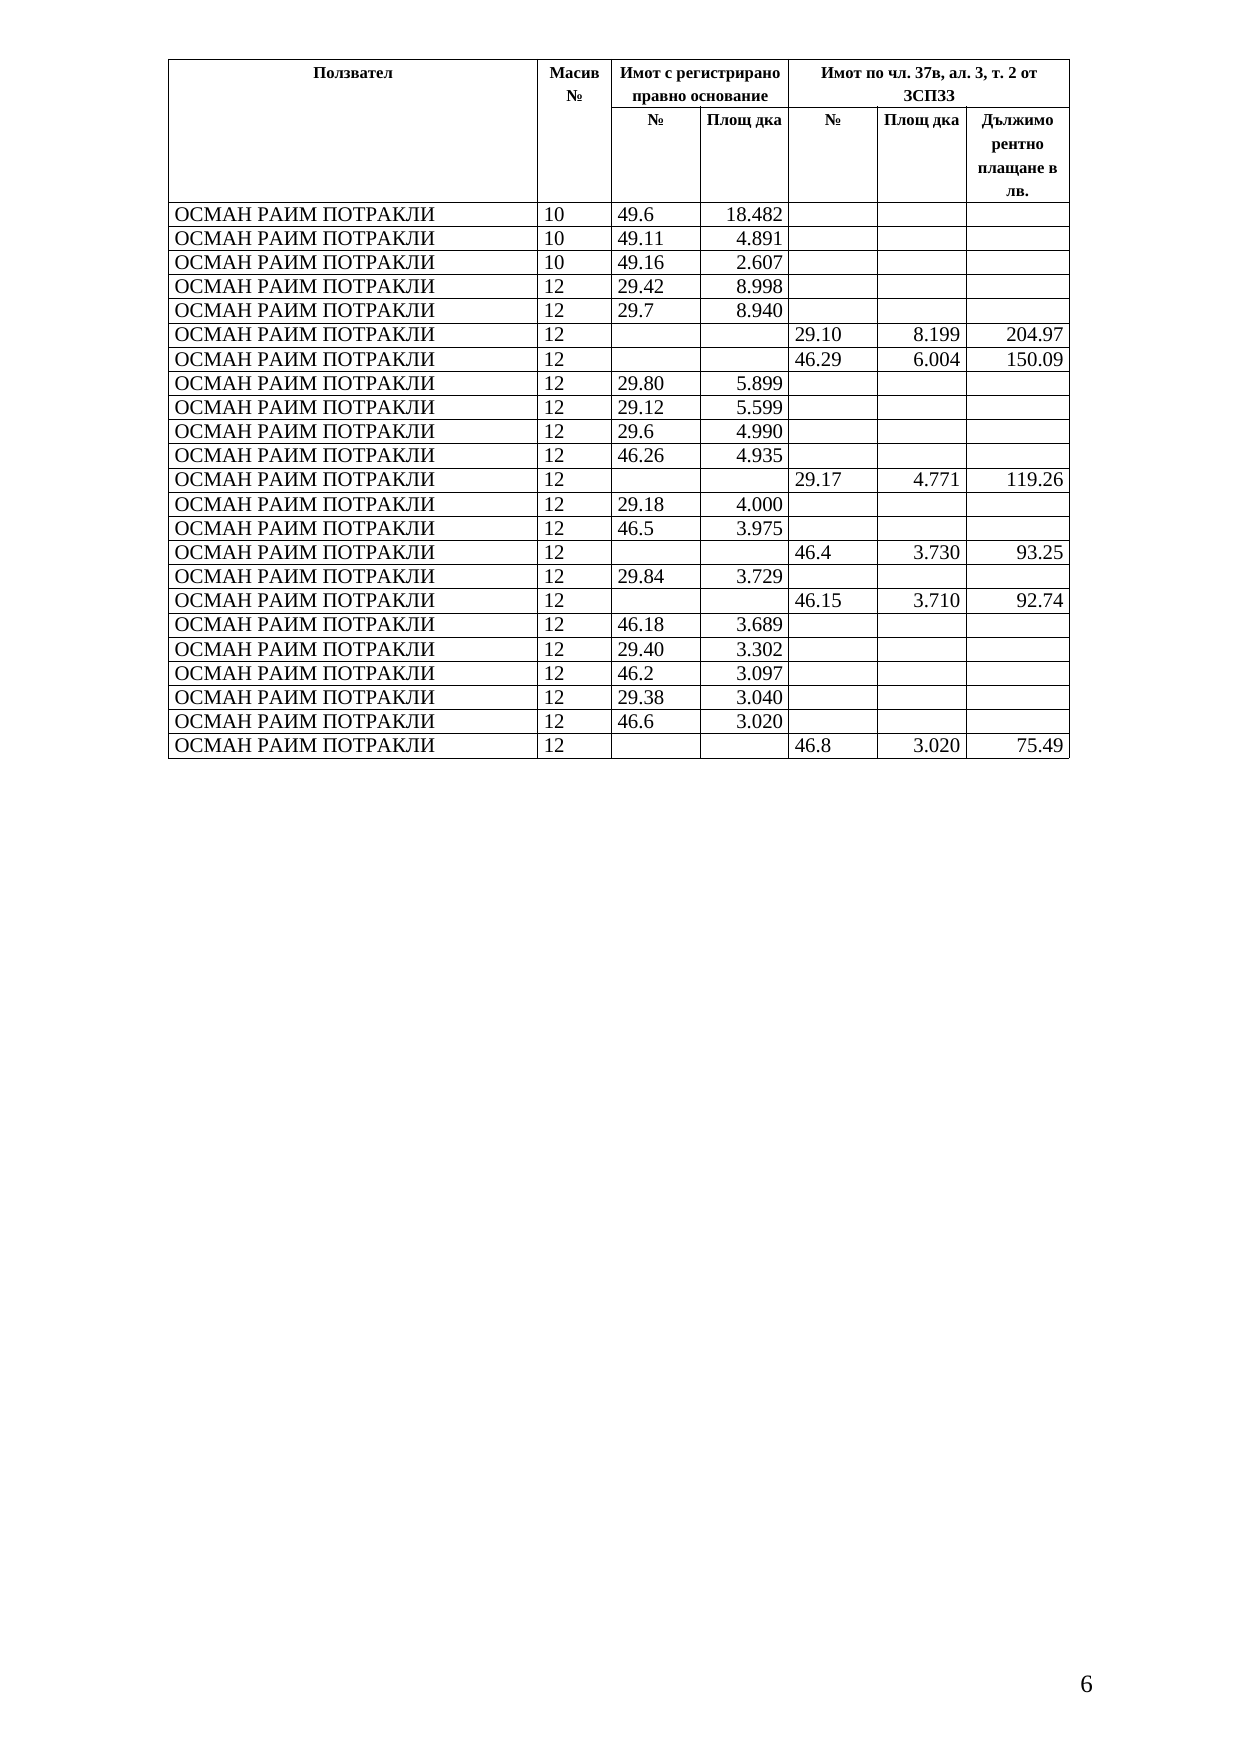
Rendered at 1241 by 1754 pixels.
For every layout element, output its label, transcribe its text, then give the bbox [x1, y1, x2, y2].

table_cell ОСМАН РАИМ ПОТРАКЛИ [169, 469, 537, 492]
table_cell 12 [538, 324, 611, 347]
table_cell 3.689 [701, 614, 788, 637]
table_cell [878, 517, 966, 540]
table_cell [967, 686, 1069, 709]
table_cell [612, 589, 700, 612]
table_cell 3.730 [878, 541, 966, 564]
table_header Имот по чл. 37в, ал. 3, т. 2 от ЗСПЗЗ [789, 60, 1069, 106]
table_cell [701, 324, 788, 347]
table_cell ОСМАН РАИМ ПОТРАКЛИ [169, 348, 537, 371]
table_cell [789, 299, 877, 322]
table_cell [967, 493, 1069, 516]
table_cell [878, 614, 966, 637]
table_cell [789, 517, 877, 540]
table_cell 10 [538, 203, 611, 226]
table_cell 6.004 [878, 348, 966, 371]
table_cell 3.097 [701, 662, 788, 685]
table_header Имот с регистрирано правно основание [612, 60, 788, 106]
table_cell [612, 734, 700, 757]
table_cell ОСМАН РАИМ ПОТРАКЛИ [169, 541, 537, 564]
table_cell [878, 710, 966, 733]
table_cell 12 [538, 517, 611, 540]
table_cell 29.17 [789, 469, 877, 492]
table_cell [967, 420, 1069, 443]
table_cell [789, 420, 877, 443]
table_cell Площ дка [701, 108, 788, 202]
table_cell 12 [538, 299, 611, 322]
table_cell [967, 565, 1069, 588]
table_cell 29.84 [612, 565, 700, 588]
table_cell ОСМАН РАИМ ПОТРАКЛИ [169, 710, 537, 733]
table_cell 204.97 [967, 324, 1069, 347]
table_cell [701, 348, 788, 371]
table_cell ОСМАН РАИМ ПОТРАКЛИ [169, 589, 537, 612]
table_cell ОСМАН РАИМ ПОТРАКЛИ [169, 686, 537, 709]
table_cell [878, 251, 966, 274]
table_cell [878, 686, 966, 709]
table_cell [789, 251, 877, 274]
table_cell 8.199 [878, 324, 966, 347]
table_cell 3.729 [701, 565, 788, 588]
table_cell Площ дка [878, 108, 966, 202]
table_cell ОСМАН РАИМ ПОТРАКЛИ [169, 227, 537, 250]
table_cell [789, 565, 877, 588]
table_cell [878, 638, 966, 661]
table_cell 29.18 [612, 493, 700, 516]
table_cell [878, 299, 966, 322]
table_cell 12 [538, 469, 611, 492]
table_cell [967, 517, 1069, 540]
table_cell 4.935 [701, 444, 788, 467]
table_cell 119.26 [967, 469, 1069, 492]
table_cell 29.80 [612, 372, 700, 395]
table_cell ОСМАН РАИМ ПОТРАКЛИ [169, 662, 537, 685]
table_cell 2.607 [701, 251, 788, 274]
table_cell [878, 565, 966, 588]
table_cell 49.16 [612, 251, 700, 274]
table_cell ОСМАН РАИМ ПОТРАКЛИ [169, 396, 537, 419]
table_cell 3.040 [701, 686, 788, 709]
table_cell Дължимо рентно плащане в лв. [967, 108, 1069, 202]
table_cell ОСМАН РАИМ ПОТРАКЛИ [169, 299, 537, 322]
table_cell 10 [538, 227, 611, 250]
table_cell [967, 638, 1069, 661]
table_cell ОСМАН РАИМ ПОТРАКЛИ [169, 614, 537, 637]
table_cell [967, 396, 1069, 419]
table_cell 12 [538, 614, 611, 637]
table_cell 12 [538, 493, 611, 516]
table_cell 92.74 [967, 589, 1069, 612]
table_cell 46.8 [789, 734, 877, 757]
table_cell 12 [538, 638, 611, 661]
table_cell [701, 734, 788, 757]
table_cell 150.09 [967, 348, 1069, 371]
table_cell 5.899 [701, 372, 788, 395]
table_cell [789, 662, 877, 685]
table_cell [878, 493, 966, 516]
table_cell [701, 541, 788, 564]
table_cell ОСМАН РАИМ ПОТРАКЛИ [169, 275, 537, 298]
table_cell 3.020 [878, 734, 966, 757]
table_cell ОСМАН РАИМ ПОТРАКЛИ [169, 203, 537, 226]
table_cell 29.12 [612, 396, 700, 419]
table_cell 12 [538, 372, 611, 395]
table_cell № [789, 108, 877, 202]
table_cell 12 [538, 444, 611, 467]
table_cell 46.26 [612, 444, 700, 467]
table_cell 3.020 [701, 710, 788, 733]
table_cell 8.940 [701, 299, 788, 322]
table_cell 12 [538, 734, 611, 757]
table_header Ползвател [169, 60, 537, 202]
table_cell 12 [538, 589, 611, 612]
table_cell 29.40 [612, 638, 700, 661]
table_cell [967, 444, 1069, 467]
table_cell [789, 614, 877, 637]
table_cell [878, 420, 966, 443]
table_cell 3.975 [701, 517, 788, 540]
table_cell 46.5 [612, 517, 700, 540]
table_cell 12 [538, 396, 611, 419]
table_cell ОСМАН РАИМ ПОТРАКЛИ [169, 493, 537, 516]
table_cell [789, 686, 877, 709]
table_cell [878, 662, 966, 685]
table_cell 12 [538, 565, 611, 588]
table_cell 4.771 [878, 469, 966, 492]
table_cell 49.6 [612, 203, 700, 226]
table_cell 29.42 [612, 275, 700, 298]
table_cell 12 [538, 275, 611, 298]
table_cell [789, 275, 877, 298]
table_cell 46.2 [612, 662, 700, 685]
table_cell 10 [538, 251, 611, 274]
table_cell ОСМАН РАИМ ПОТРАКЛИ [169, 324, 537, 347]
table_cell 5.599 [701, 396, 788, 419]
table_cell 8.998 [701, 275, 788, 298]
table_cell 4.891 [701, 227, 788, 250]
table_cell ОСМАН РАИМ ПОТРАКЛИ [169, 565, 537, 588]
table_cell [612, 541, 700, 564]
table_cell 46.15 [789, 589, 877, 612]
table_cell 46.4 [789, 541, 877, 564]
table_cell 12 [538, 662, 611, 685]
table_cell 29.7 [612, 299, 700, 322]
table_cell 4.990 [701, 420, 788, 443]
table_cell [967, 251, 1069, 274]
table_cell 46.29 [789, 348, 877, 371]
table_header Масив № [538, 60, 611, 202]
table_cell [878, 372, 966, 395]
table_cell 12 [538, 686, 611, 709]
table_cell [967, 227, 1069, 250]
table_cell [967, 662, 1069, 685]
table_cell 46.18 [612, 614, 700, 637]
table_cell [878, 396, 966, 419]
table_cell № [612, 108, 700, 202]
table_cell ОСМАН РАИМ ПОТРАКЛИ [169, 444, 537, 467]
table_cell [967, 614, 1069, 637]
table_cell 75.49 [967, 734, 1069, 757]
table_cell 3.710 [878, 589, 966, 612]
table_cell [789, 227, 877, 250]
table_cell 12 [538, 348, 611, 371]
table_cell ОСМАН РАИМ ПОТРАКЛИ [169, 517, 537, 540]
table_cell ОСМАН РАИМ ПОТРАКЛИ [169, 638, 537, 661]
table_cell 49.11 [612, 227, 700, 250]
table_cell 46.6 [612, 710, 700, 733]
table_cell [789, 203, 877, 226]
table_cell [967, 299, 1069, 322]
table_cell [612, 324, 700, 347]
table_cell ОСМАН РАИМ ПОТРАКЛИ [169, 420, 537, 443]
table_cell 3.302 [701, 638, 788, 661]
table_cell [967, 275, 1069, 298]
table_cell 12 [538, 541, 611, 564]
table_cell 29.6 [612, 420, 700, 443]
table_cell 18.482 [701, 203, 788, 226]
table_cell [789, 444, 877, 467]
table_cell ОСМАН РАИМ ПОТРАКЛИ [169, 372, 537, 395]
table_cell [701, 469, 788, 492]
table_cell 12 [538, 710, 611, 733]
table_cell [967, 372, 1069, 395]
table_cell [878, 275, 966, 298]
table_cell [789, 372, 877, 395]
table_cell [789, 638, 877, 661]
table_cell [701, 589, 788, 612]
table_cell ОСМАН РАИМ ПОТРАКЛИ [169, 251, 537, 274]
table_cell [789, 493, 877, 516]
table_cell 12 [538, 420, 611, 443]
table_cell [967, 710, 1069, 733]
table_cell ОСМАН РАИМ ПОТРАКЛИ [169, 734, 537, 757]
table_cell [878, 227, 966, 250]
table_cell 29.10 [789, 324, 877, 347]
table_cell 93.25 [967, 541, 1069, 564]
table_cell [612, 348, 700, 371]
table_cell [789, 396, 877, 419]
table_cell [878, 203, 966, 226]
table_cell 29.38 [612, 686, 700, 709]
table_cell [967, 203, 1069, 226]
table_cell 4.000 [701, 493, 788, 516]
table_cell [612, 469, 700, 492]
table_cell [789, 710, 877, 733]
table_cell [878, 444, 966, 467]
